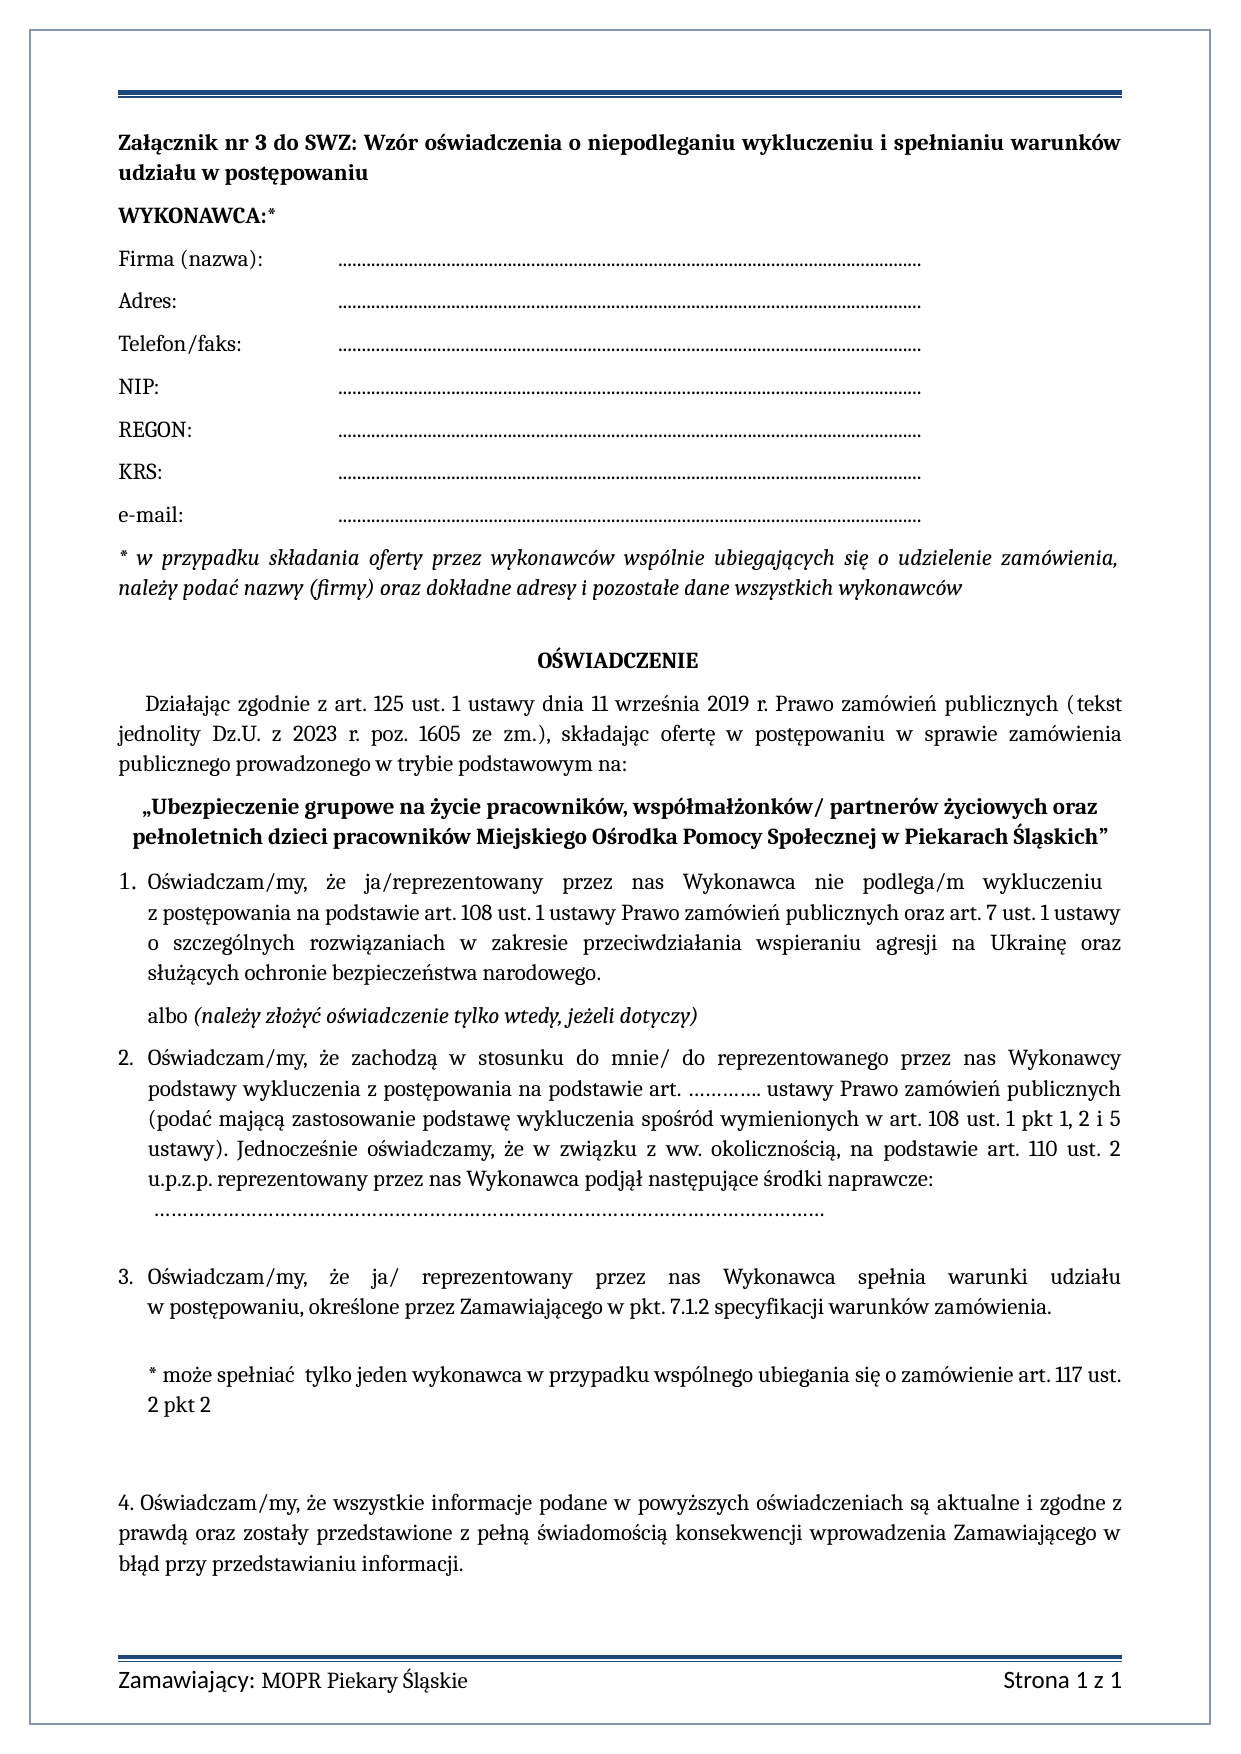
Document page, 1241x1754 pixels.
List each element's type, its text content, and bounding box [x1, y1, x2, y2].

text 4. Oświadczam/my, że wszystkie informacje podane w powyższych oświadczeniach są aktualne i zgodne z prawdą oraz zostały przedstawione z pełną świadomością konsekwencji wprowadzenia Zamawiającego w błąd przy przedstawianiu informacji. [118, 1490, 1122, 1577]
subtitle Załącznik nr 3 do SWZ: Wzór oświadczenia o niepodleganiu wykluczeniu i spełnianiu warunków udziału w postępowaniu [118, 130, 1122, 186]
text Działając zgodnie z art. 125 ust. 1 ustawy dnia 11 września 2019 r. Prawo zamówień publicznych (tekst jednolity Dz.U. z 2023 r. poz. 1605 ze zm.), składając ofertę w postępowaniu w sprawie zamówienia publicznego prowadzonego w trybie podstawowym na: [118, 690, 1122, 777]
text WYKONAWCA:* [118, 203, 1122, 229]
list Oświadczam/my, że zachodzą w stosunku do mnie/ do reprezentowanego przez nas Wykonawcy podstawy wykluczenia z postępowania na podstawie art. …………. ustawy Prawo zamówień publicznych (podać mającą zastosowanie podstawę wykluczenia spośród wymienionych w art. 108 ust. 1 pkt 1, 2 i 5 ustawy). Jednocześnie oświadczamy, że w związku z ww. okolicznością, na podstawie art. 110 ust. 2 u.p.z.p. reprezentowany przez nas Wykonawca podjął następujące środki naprawcze: [118, 1045, 1122, 1192]
text Adres: ............................................................................................................................ [118, 288, 1122, 314]
text OŚWIADCZENIE [118, 648, 1122, 674]
text NIP: ............................................................................................................................ [118, 374, 1122, 400]
text REGON: ............................................................................................................................ [118, 416, 1122, 443]
text e-mail: ............................................................................................................................ [118, 502, 1122, 528]
text * w przypadku składania oferty przez wykonawców wspólnie ubiegających się o udzielenie zamówienia, należy podać nazwy (firmy) oraz dokładne adresy i pozostałe dane wszystkich wykonawców [118, 544, 1122, 601]
text KRS: ............................................................................................................................ [118, 459, 1122, 485]
text * może spełniać tylko jeden wykonawca w przypadku wspólnego ubiegania się o zamówienie art. 117 ust. 2 pkt 2 [148, 1362, 1122, 1418]
list Oświadczam/my, że ja/reprezentowany przez nas Wykonawca nie podlega/m wykluczeniu z postępowania na podstawie art. 108 ust. 1 ustawy Prawo zamówień publicznych oraz art. 7 ust. 1 ustawy o szczególnych rozwiązaniach w zakresie przeciwdziałania wspieraniu agresji na Ukrainę oraz służących ochronie bezpieczeństwa narodowego. [118, 866, 1122, 986]
text ……………………………………………………………………………………………………… [148, 1196, 1122, 1222]
list Oświadczam/my, że ja/ reprezentowany przez nas Wykonawca spełnia warunki udziału w postępowaniu, określone przez Zamawiającego w pkt. 7.1.2 specyfikacji warunków zamówienia. [118, 1264, 1122, 1320]
text Firma (nazwa): ............................................................................................................................ [118, 246, 1122, 272]
text albo (należy złożyć oświadczenie tylko wtedy, jeżeli dotyczy) [148, 1002, 1122, 1029]
text Telefon/faks: ............................................................................................................................ [118, 331, 1122, 357]
text „Ubezpieczenie grupowe na życie pracowników, współmałżonków/ partnerów życiowych oraz pełnoletnich dzieci pracowników Miejskiego Ośrodka Pomocy Społecznej w Piekarach Śląskich” [118, 793, 1122, 850]
